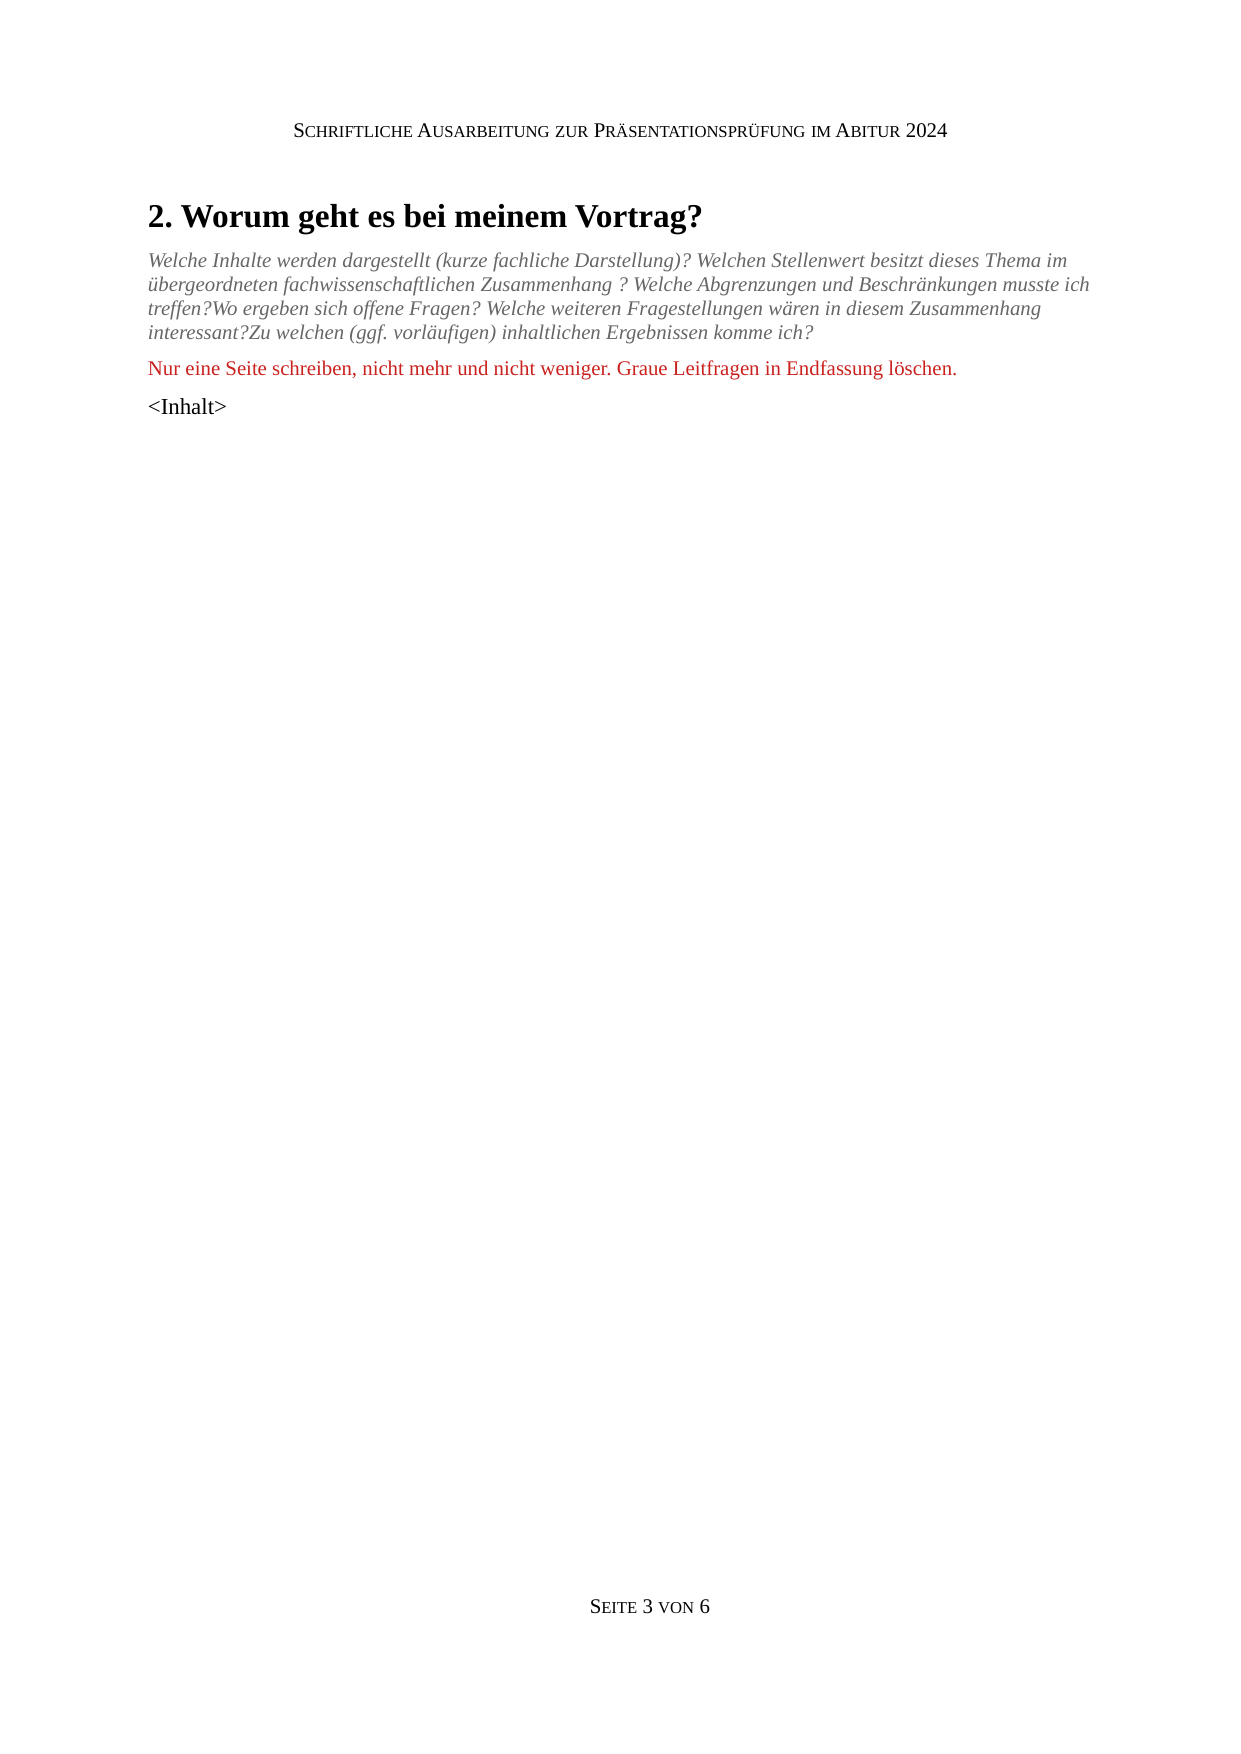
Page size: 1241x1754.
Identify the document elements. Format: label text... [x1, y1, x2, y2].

text Nur eine Seite schreiben, nicht mehr und nicht weniger. Graue Leitfragen in Endfassung löschen. [148, 356, 1093, 380]
text Welche Inhalte werden dargestellt (kurze fachliche Darstellung)? Welchen Stellenwert besitzt dieses Thema im übergeordneten fachwissenschaftlichen Zusammenhang ? Welche Abgrenzungen und Beschränkungen musste ich treffen?Wo ergeben sich offene Fragen? Welche weiteren Fragestellungen wären in diesem Zusammenhang interessant?Zu welchen (ggf. vorläufigen) inhaltlichen Ergebnissen komme ich? [148, 247, 1093, 344]
subtitle 2. Worum geht es bei meinem Vortrag? [148, 197, 1093, 235]
text <Inhalt> [148, 393, 1093, 419]
